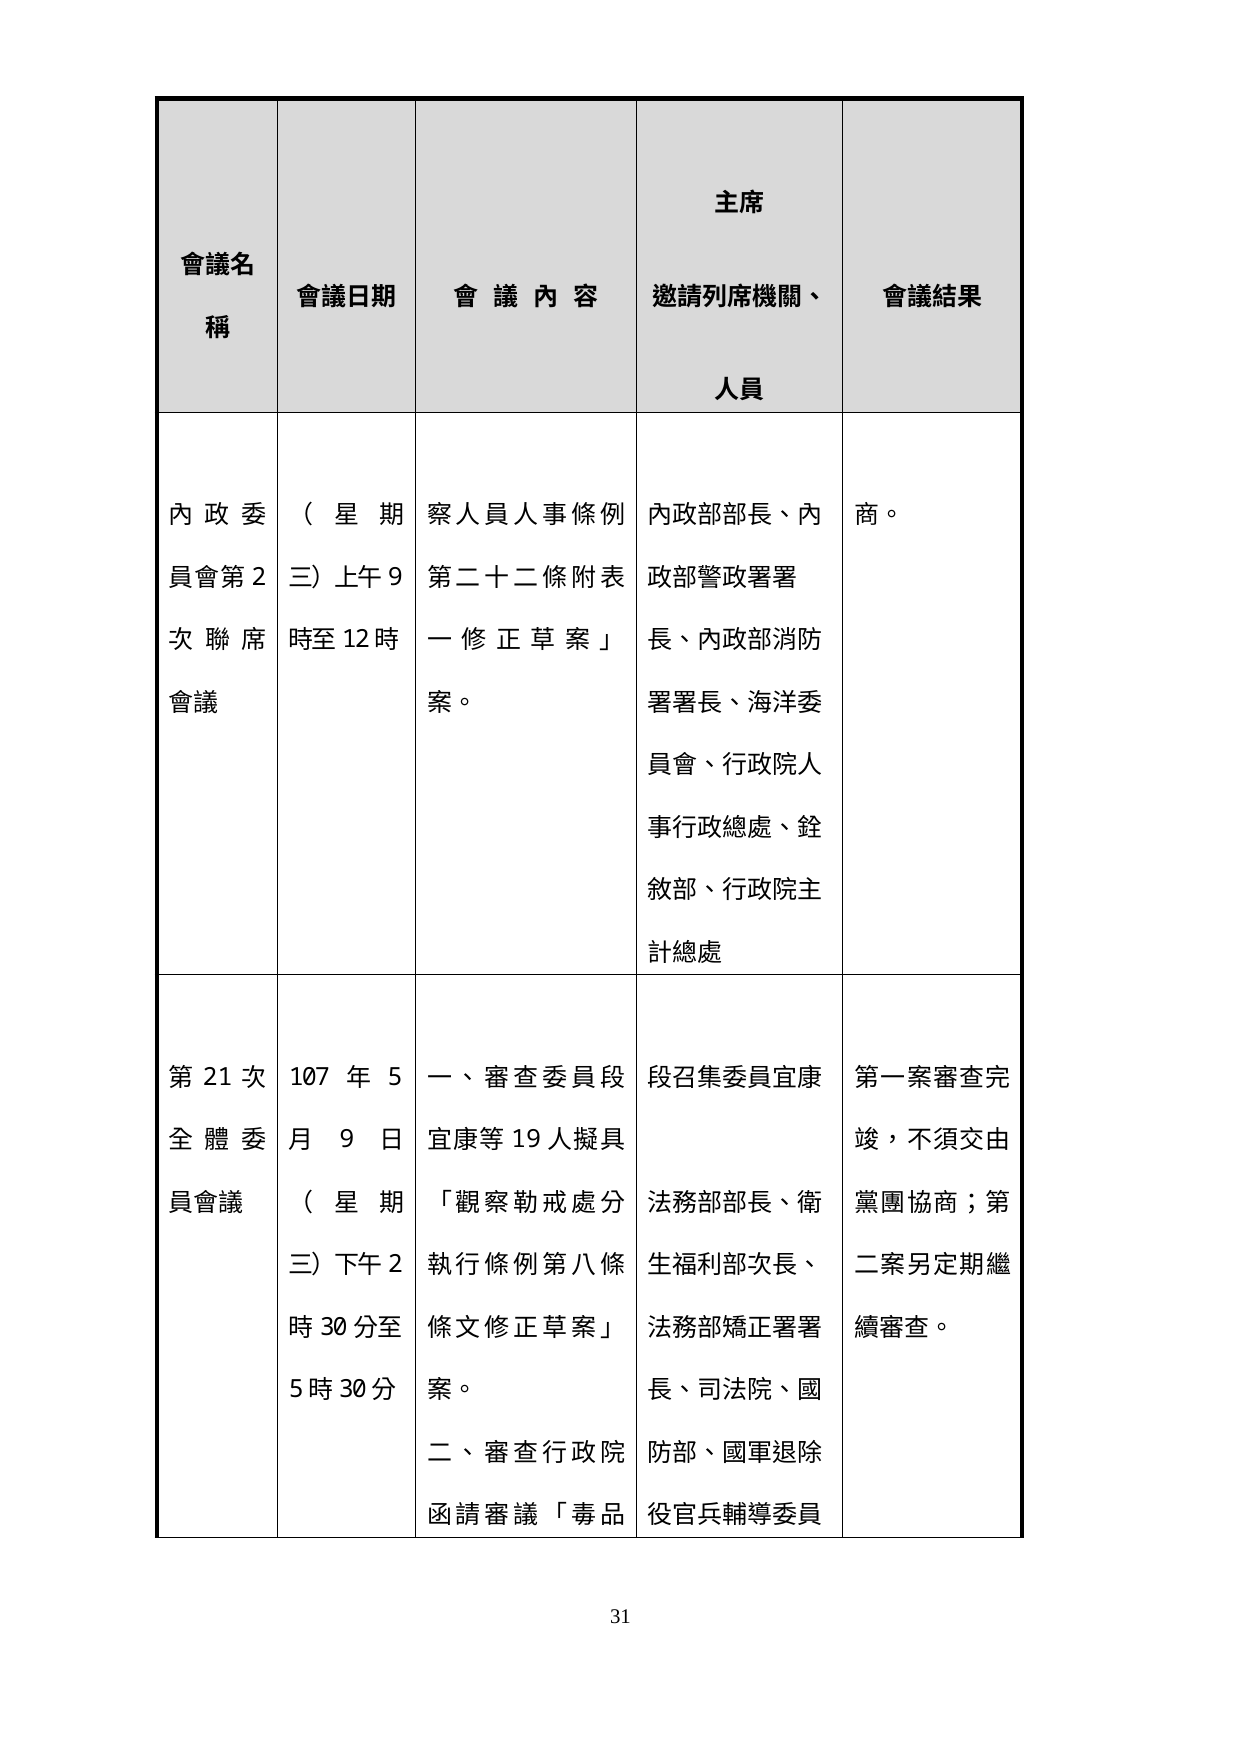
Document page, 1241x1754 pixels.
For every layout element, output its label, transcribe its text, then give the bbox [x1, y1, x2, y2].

table_cell 第一案審查完竣，不須交由黨團協商；第二案另定期繼續審查。 [843, 975, 1020, 1537]
table_cell 察人員人事條例第二十二條附表一修正草案」案。 [416, 413, 636, 974]
table_header 會議日期 [278, 101, 415, 412]
table_cell 一、審查委員段宜康等19人擬具「觀察勒戒處分執行條例第八條條文修正草案」案。 二、審查行政院函請審議「毒品 [416, 975, 636, 1537]
table_cell 內政委員會第2次聯席會議 [159, 413, 277, 974]
table_header 會議內容 [416, 101, 636, 412]
table_header 主席 邀請列席機關、 人員 [637, 101, 842, 412]
table_cell 段召集委員宜康 法務部部長、衛生福利部次長、法務部矯正署署長、司法院、國防部、國軍退除役官兵輔導委員 [637, 975, 842, 1537]
table_header 會議名稱 [159, 101, 277, 412]
table_header 會議結果 [843, 101, 1020, 412]
table_cell 內政部部長、內政部警政署署長、內政部消防署署長、海洋委員會、行政院人事行政總處、銓敘部、行政院主計總處 [637, 413, 842, 974]
table_cell 107年5月9日（星期三）下午2時30分至5時30分 [278, 975, 415, 1537]
table_cell （星期三）上午9時至12時 [278, 413, 415, 974]
table_cell 商。 [843, 413, 1020, 974]
table_cell 第21次全體委員會議 [159, 975, 277, 1537]
